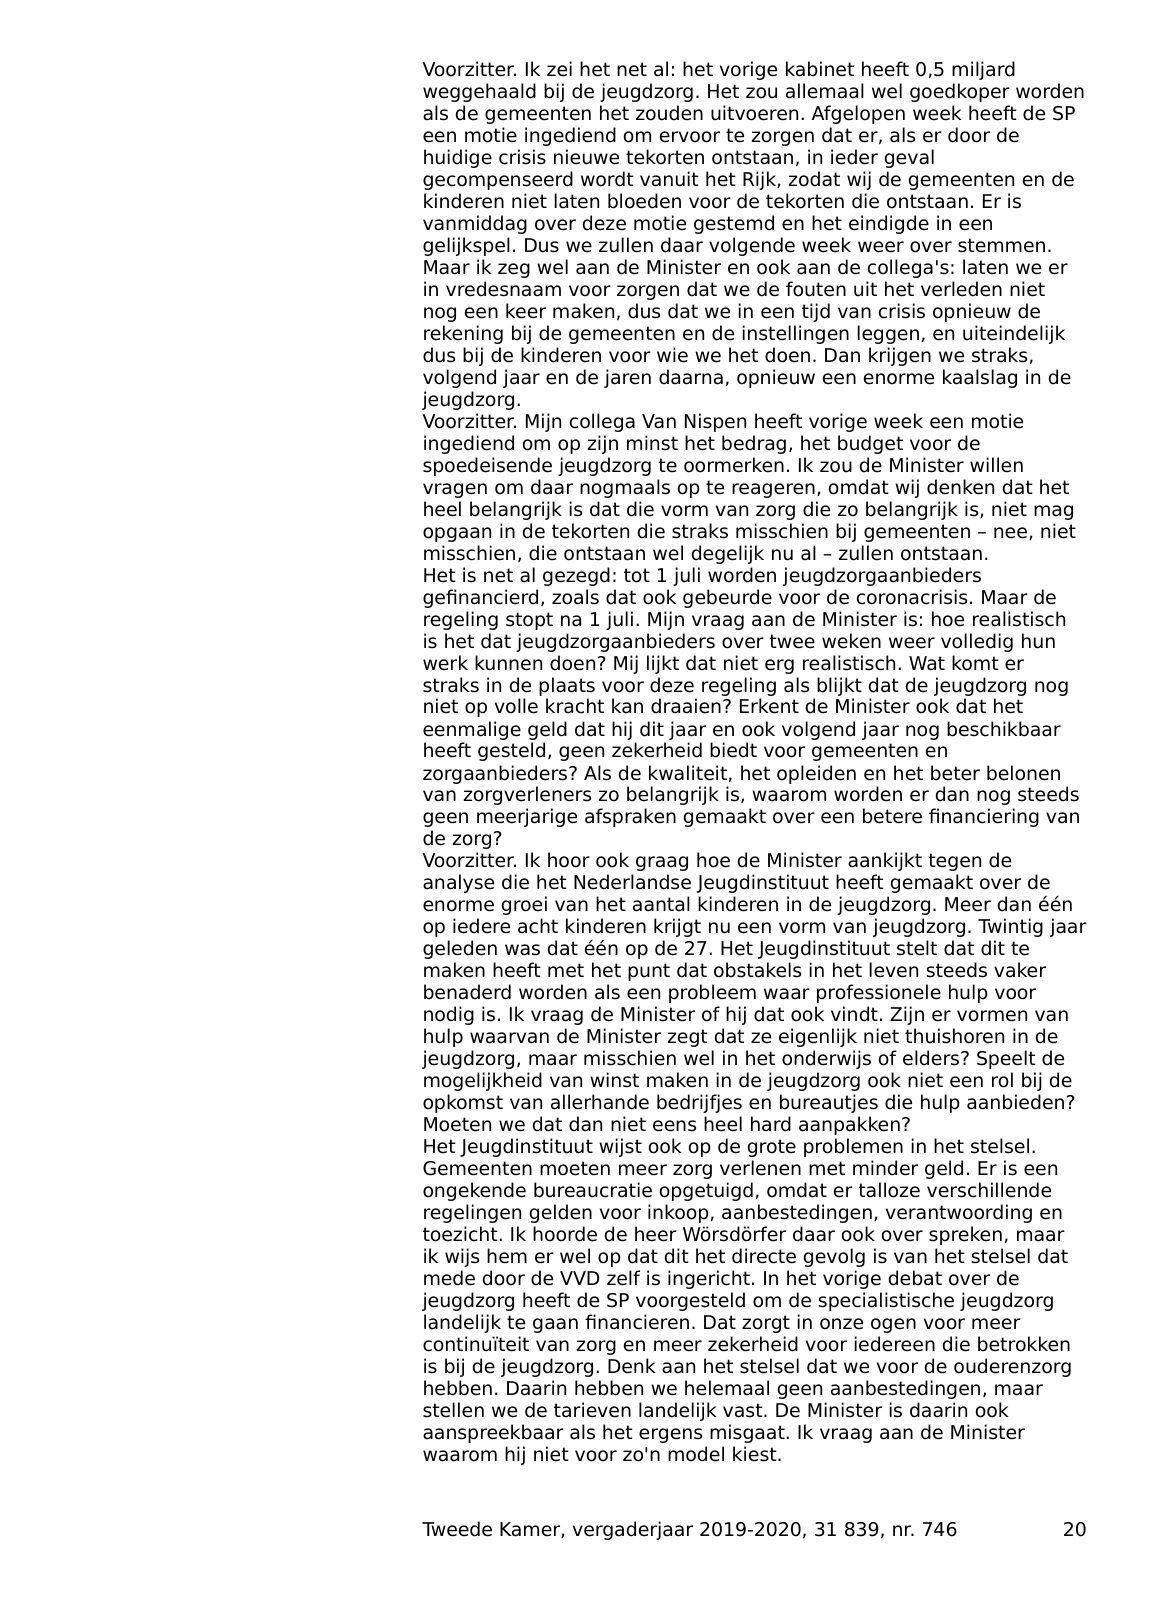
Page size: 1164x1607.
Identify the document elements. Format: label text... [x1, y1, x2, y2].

text Het Jeugdinstituut wijst ook op de grote problemen in het stelsel. Gemeenten moeten meer zorg verlenen met minder geld. Er is een ongekende bureaucratie opgetuigd, omdat er talloze verschillende regelingen gelden voor inkoop, aanbestedingen, verantwoording en toezicht. Ik hoorde de heer Wörsdörfer daar ook over spreken, maar ik wijs hem er wel op dat dit het directe gevolg is van het stelsel dat mede door de VVD zelf is ingericht. In het vorige debat over de jeugdzorg heeft de SP voorgesteld om de specialistische jeugdzorg landelijk te gaan financieren. Dat zorgt in onze ogen voor meer continuïteit van zorg en meer zekerheid voor iedereen die betrokken is bij de jeugdzorg. Denk aan het stelsel dat we voor de ouderenzorg hebben. Daarin hebben we helemaal geen aanbestedingen, maar stellen we de tarieven landelijk vast. De Minister is daarin ook aanspreekbaar als het ergens misgaat. Ik vraag aan de Minister waarom hij niet voor zo'n model kiest. [422, 1136, 1087, 1466]
text Voorzitter. Ik zei het net al: het vorige kabinet heeft 0,5 miljard weggehaald bij de jeugdzorg. Het zou allemaal wel goedkoper worden als de gemeenten het zouden uitvoeren. Afgelopen week heeft de SP een motie ingediend om ervoor te zorgen dat er, als er door de huidige crisis nieuwe tekorten ontstaan, in ieder geval gecompenseerd wordt vanuit het Rijk, zodat wij de gemeenten en de kinderen niet laten bloeden voor de tekorten die ontstaan. Er is vanmiddag over deze motie gestemd en het eindigde in een gelijkspel. Dus we zullen daar volgende week weer over stemmen. Maar ik zeg wel aan de Minister en ook aan de collega's: laten we er in vredesnaam voor zorgen dat we de fouten uit het verleden niet nog een keer maken, dus dat we in een tijd van crisis opnieuw de rekening bij de gemeenten en de instellingen leggen, en uiteindelijk dus bij de kinderen voor wie we het doen. Dan krijgen we straks, volgend jaar en de jaren daarna, opnieuw een enorme kaalslag in de jeugdzorg. [422, 59, 1087, 411]
text Voorzitter. Mijn collega Van Nispen heeft vorige week een motie ingediend om op zijn minst het bedrag, het budget voor de spoedeisende jeugdzorg te oormerken. Ik zou de Minister willen vragen om daar nogmaals op te reageren, omdat wij denken dat het heel belangrijk is dat die vorm van zorg die zo belangrijk is, niet mag opgaan in de tekorten die straks misschien bij gemeenten – nee, niet misschien, die ontstaan wel degelijk nu al – zullen ontstaan. [422, 411, 1087, 564]
text Voorzitter. Ik hoor ook graag hoe de Minister aankijkt tegen de analyse die het Nederlandse Jeugdinstituut heeft gemaakt over de enorme groei van het aantal kinderen in de jeugdzorg. Meer dan één op iedere acht kinderen krijgt nu een vorm van jeugdzorg. Twintig jaar geleden was dat één op de 27. Het Jeugdinstituut stelt dat dit te maken heeft met het punt dat obstakels in het leven steeds vaker benaderd worden als een probleem waar professionele hulp voor nodig is. Ik vraag de Minister of hij dat ook vindt. Zijn er vormen van hulp waarvan de Minister zegt dat ze eigenlijk niet thuishoren in de jeugdzorg, maar misschien wel in het onderwijs of elders? Speelt de mogelijkheid van winst maken in de jeugdzorg ook niet een rol bij de opkomst van allerhande bedrijfjes en bureautjes die hulp aanbieden? Moeten we dat dan niet eens heel hard aanpakken? [422, 850, 1087, 1136]
text Het is net al gezegd: tot 1 juli worden jeugdzorgaanbieders gefinancierd, zoals dat ook gebeurde voor de coronacrisis. Maar de regeling stopt na 1 juli. Mijn vraag aan de Minister is: hoe realistisch is het dat jeugdzorgaanbieders over twee weken weer volledig hun werk kunnen doen? Mij lijkt dat niet erg realistisch. Wat komt er straks in de plaats voor deze regeling als blijkt dat de jeugdzorg nog niet op volle kracht kan draaien? Erkent de Minister ook dat het eenmalige geld dat hij dit jaar en ook volgend jaar nog beschikbaar heeft gesteld, geen zekerheid biedt voor gemeenten en zorgaanbieders? Als de kwaliteit, het opleiden en het beter belonen van zorgverleners zo belangrijk is, waarom worden er dan nog steeds geen meerjarige afspraken gemaakt over een betere financiering van de zorg? [422, 564, 1087, 850]
